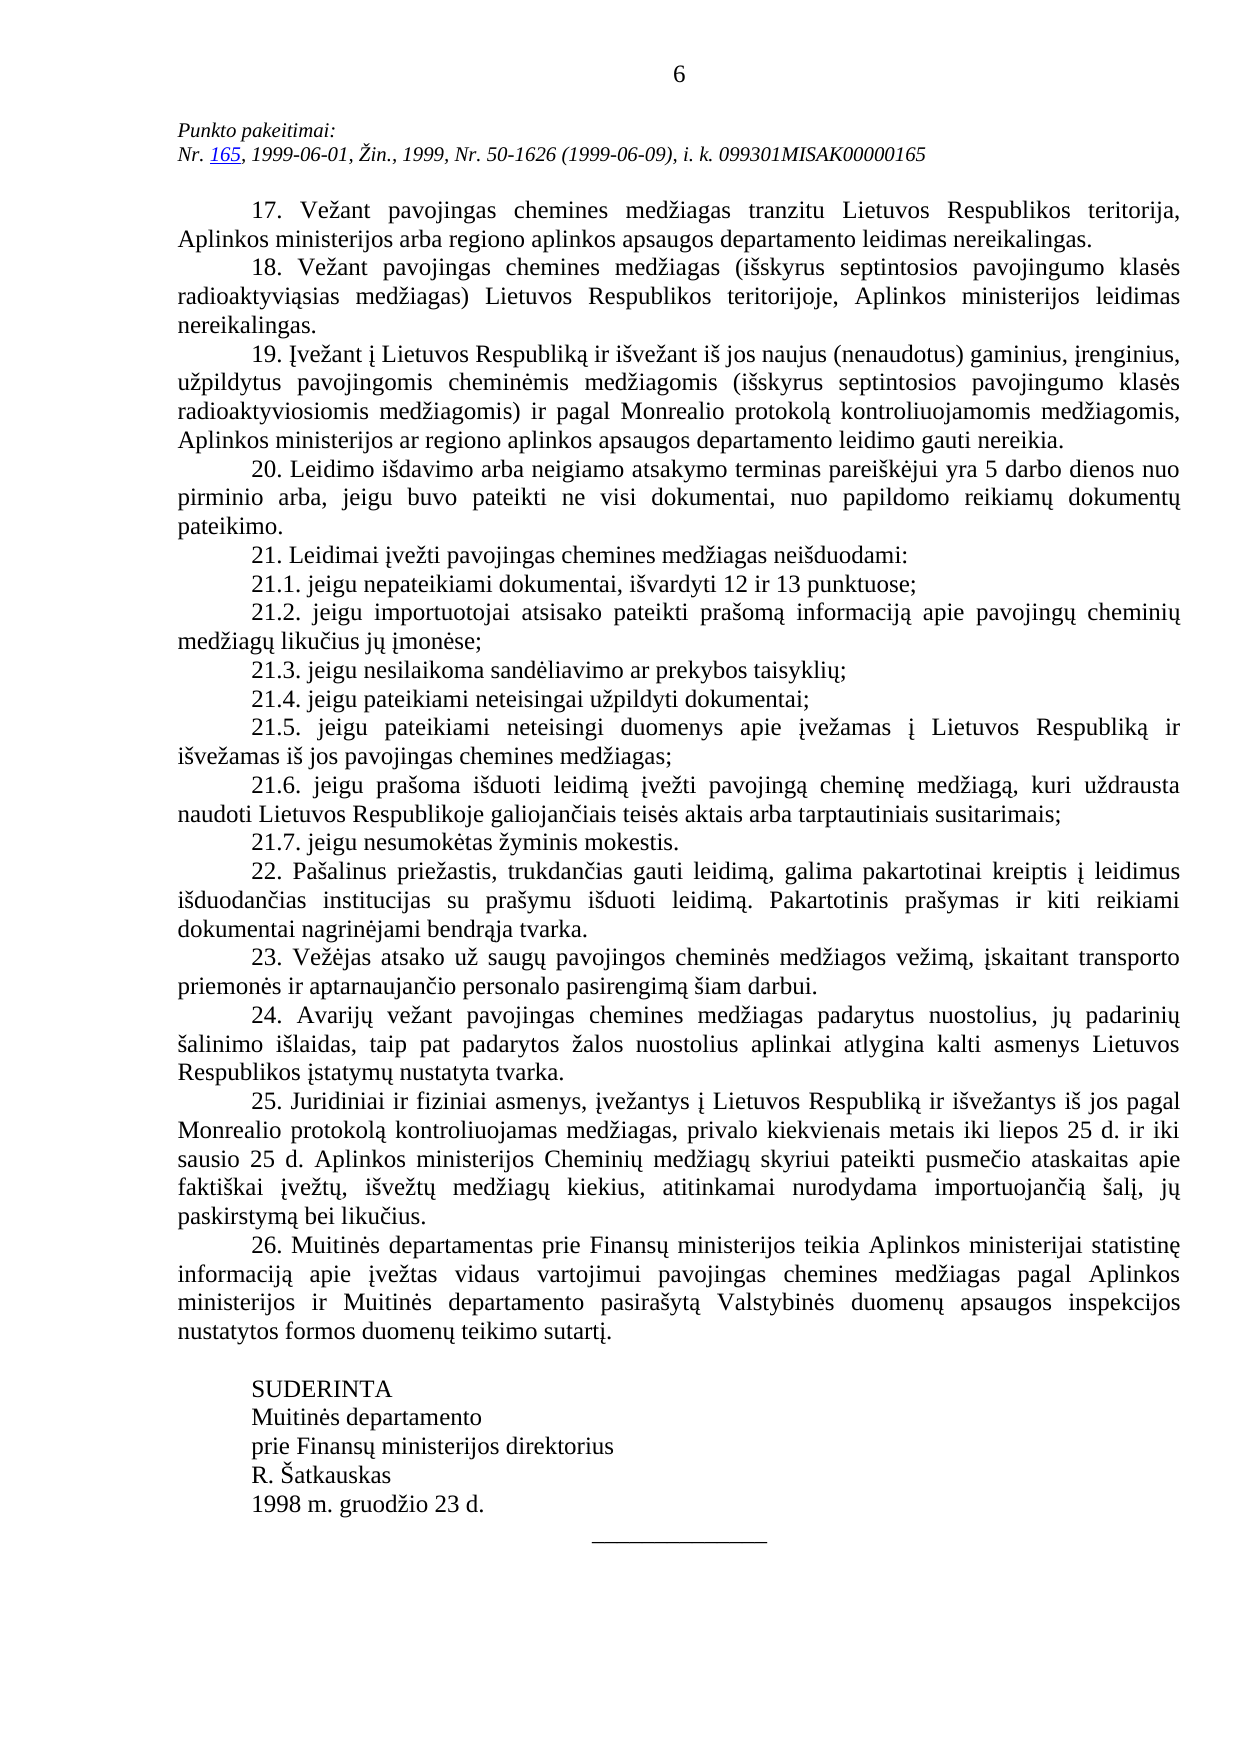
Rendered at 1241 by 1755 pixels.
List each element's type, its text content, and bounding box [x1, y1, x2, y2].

text 17. Vežant pavojingas chemines medžiagas tranzitu Lietuvos Respublikos teritorija, Aplinkos ministerijos arba regiono aplinkos apsaugos departamento leidimas nereikalingas. [177, 195, 1181, 252]
text Nr. 165, 1999-06-01, Žin., 1999, Nr. 50-1626 (1999-06-09), i. k. 099301MISAK00000165 [177, 142, 1181, 166]
text 19. Įvežant į Lietuvos Respubliką ir išvežant iš jos naujus (nenaudotus) gaminius, įrenginius, užpildytus pavojingomis cheminėmis medžiagomis (išskyrus septintosios pavojingumo klasės radioaktyviosiomis medžiagomis) ir pagal Monrealio protokolą kontroliuojamomis medžiagomis, Aplinkos ministerijos ar regiono aplinkos apsaugos departamento leidimo gauti nereikia. [177, 339, 1181, 454]
text Punkto pakeitimai: [177, 118, 1181, 142]
text 20. Leidimo išdavimo arba neigiamo atsakymo terminas pareiškėjui yra 5 darbo dienos nuo pirminio arba, jeigu buvo pateikti ne visi dokumentai, nuo papildomo reikiamų dokumentų pateikimo. [177, 454, 1181, 540]
text 23. Vežėjas atsako už saugų pavojingos cheminės medžiagos vežimą, įskaitant transporto priemonės ir aptarnaujančio personalo pasirengimą šiam darbui. [177, 942, 1181, 1000]
text 21.2. jeigu importuotojai atsisako pateikti prašomą informaciją apie pavojingų cheminių medžiagų likučius jų įmonėse; [177, 597, 1181, 655]
text 21.3. jeigu nesilaikoma sandėliavimo ar prekybos taisyklių; [177, 655, 1181, 684]
text Suderinta [177, 1374, 1181, 1402]
text 25. Juridiniai ir fiziniai asmenys, įvežantys į Lietuvos Respubliką ir išvežantys iš jos pagal Monrealio protokolą kontroliuojamas medžiagas, privalo kiekvienais metais iki liepos 25 d. ir iki sausio 25 d. Aplinkos ministerijos Cheminių medžiagų skyriui pateikti pusmečio ataskaitas apie faktiškai įvežtų, išvežtų medžiagų kiekius, atitinkamai nurodydama importuojančią šalį, jų paskirstymą bei likučius. [177, 1086, 1181, 1230]
text 26. Muitinės departamentas prie Finansų ministerijos teikia Aplinkos ministerijai statistinę informaciją apie įvežtas vidaus vartojimui pavojingas chemines medžiagas pagal Aplinkos ministerijos ir Muitinės departamento pasirašytą Valstybinės duomenų apsaugos inspekcijos nustatytos formos duomenų teikimo sutartį. [177, 1230, 1181, 1345]
text R. Šatkauskas [177, 1460, 1181, 1489]
text 22. Pašalinus priežastis, trukdančias gauti leidimą, galima pakartotinai kreiptis į leidimus išduodančias institucijas su prašymu išduoti leidimą. Pakartotinis prašymas ir kiti reikiami dokumentai nagrinėjami bendrąja tvarka. [177, 856, 1181, 942]
text 21.5. jeigu pateikiami neteisingi duomenys apie įvežamas į Lietuvos Respubliką ir išvežamas iš jos pavojingas chemines medžiagas; [177, 712, 1181, 770]
text 21.1. jeigu nepateikiami dokumentai, išvardyti 12 ir 13 punktuose; [177, 569, 1181, 597]
text 21.4. jeigu pateikiami neteisingai užpildyti dokumentai; [177, 684, 1181, 712]
text 1998 m. gruodžio 23 d. [177, 1489, 1181, 1517]
text 24. Avarijų vežant pavojingas chemines medžiagas padarytus nuostolius, jų padarinių šalinimo išlaidas, taip pat padarytos žalos nuostolius aplinkai atlygina kalti asmenys Lietuvos Respublikos įstatymų nustatyta tvarka. [177, 1000, 1181, 1086]
text 18. Vežant pavojingas chemines medžiagas (išskyrus septintosios pavojingumo klasės radioaktyviąsias medžiagas) Lietuvos Respublikos teritorijoje, Aplinkos ministerijos leidimas nereikalingas. [177, 252, 1181, 339]
text prie Finansų ministerijos direktorius [177, 1431, 1181, 1460]
text Muitinės departamento [177, 1402, 1181, 1431]
text 21.7. jeigu nesumokėtas žyminis mokestis. [177, 827, 1181, 856]
text ______________ [177, 1517, 1181, 1546]
text 21. Leidimai įvežti pavojingas chemines medžiagas neišduodami: [177, 540, 1181, 569]
text 21.6. jeigu prašoma išduoti leidimą įvežti pavojingą cheminę medžiagą, kuri uždrausta naudoti Lietuvos Respublikoje galiojančiais teisės aktais arba tarptautiniais susitarimais; [177, 770, 1181, 827]
